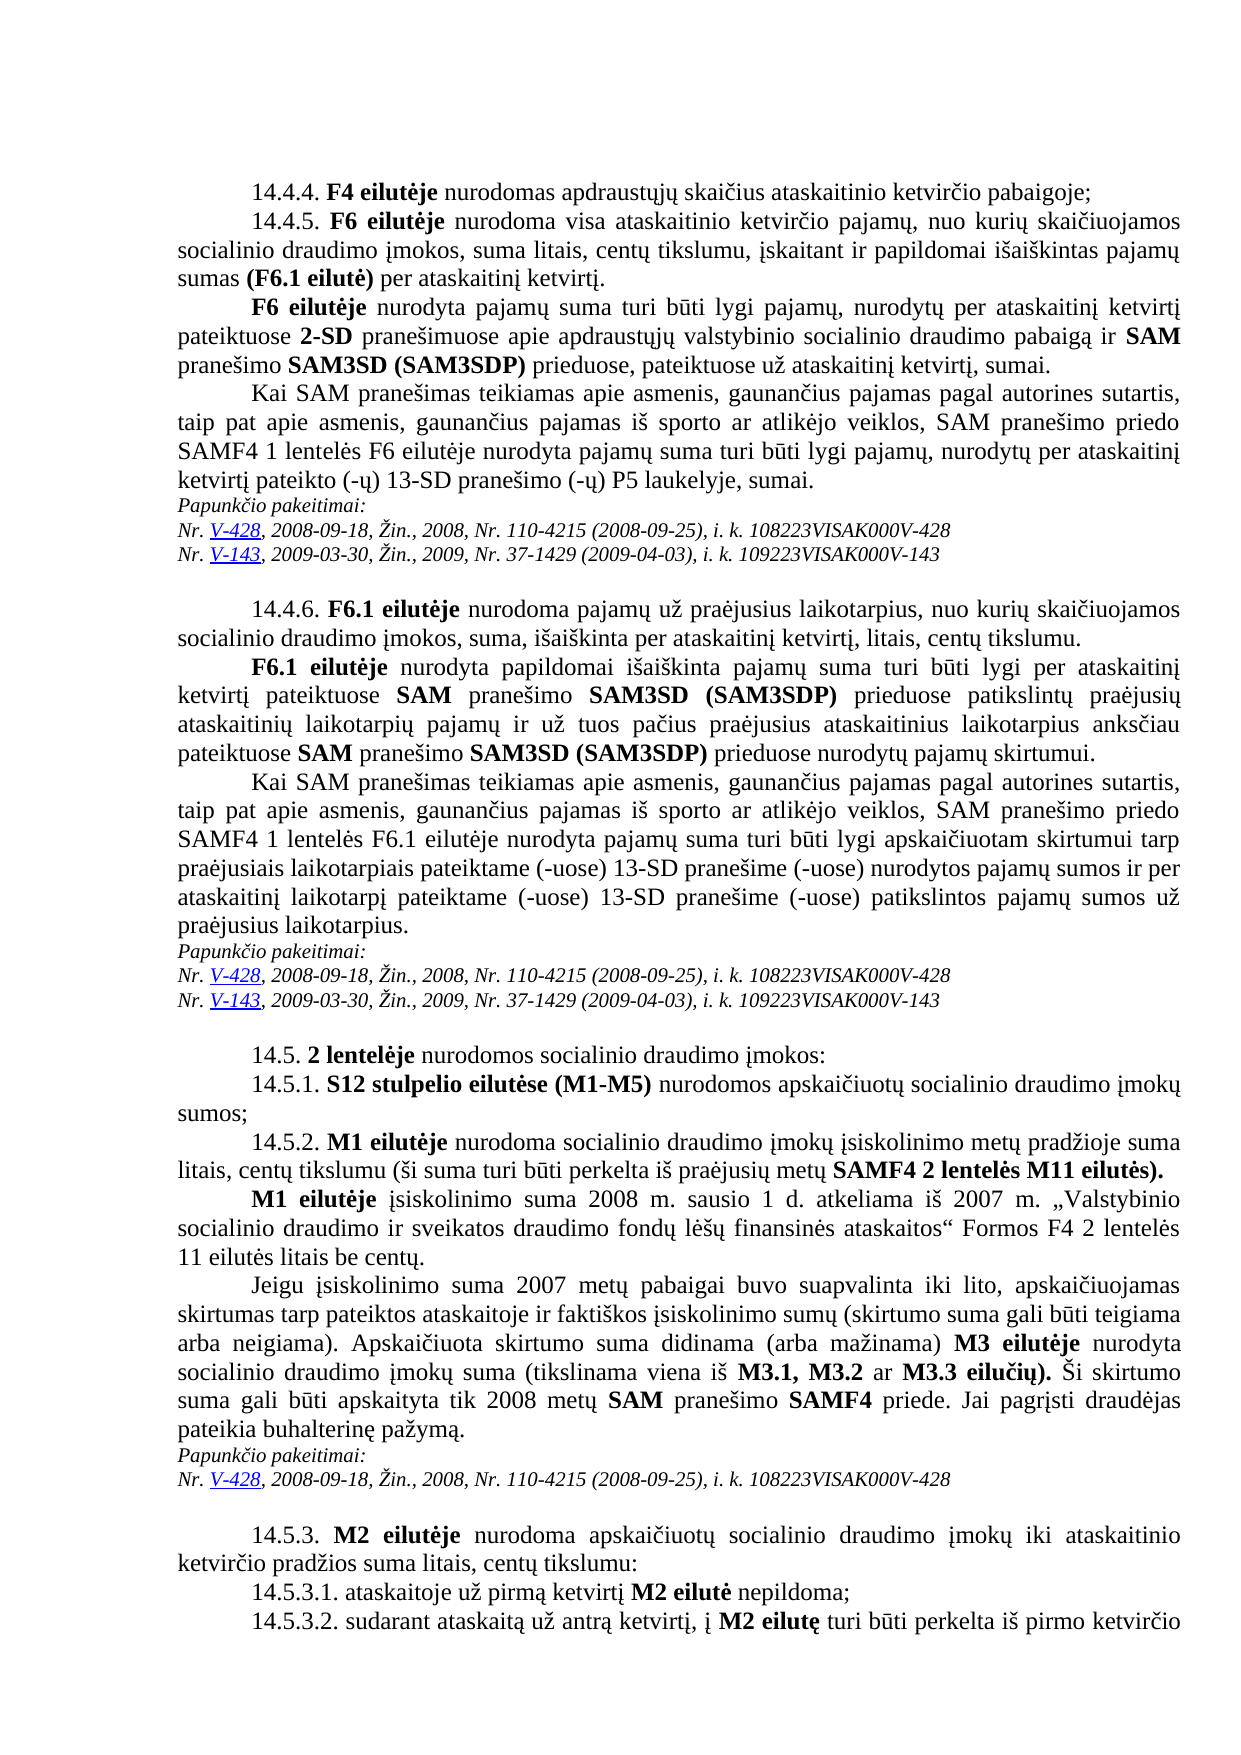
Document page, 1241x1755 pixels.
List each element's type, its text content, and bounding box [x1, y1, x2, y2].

text Nr. V-428, 2008-09-18, Žin., 2008, Nr. 110-4215 (2008-09-25), i. k. 108223VISAK000V-428 [177, 517, 1181, 542]
text 14.4.4. F4 eilutėje nurodomas apdraustųjų skaičius ataskaitinio ketvirčio pabaigoje; [177, 177, 1181, 206]
text Nr. V-428, 2008-09-18, Žin., 2008, Nr. 110-4215 (2008-09-25), i. k. 108223VISAK000V-428 [177, 963, 1181, 987]
text Nr. V-143, 2009-03-30, Žin., 2009, Nr. 37-1429 (2009-04-03), i. k. 109223VISAK000V-143 [177, 542, 1181, 566]
text Kai SAM pranešimas teikiamas apie asmenis, gaunančius pajamas pagal autorines sutartis, taip pat apie asmenis, gaunančius pajamas iš sporto ar atlikėjo veiklos, SAM pranešimo priedo SAMF4 1 lentelės F6.1 eilutėje nurodyta pajamų suma turi būti lygi apskaičiuotam skirtumui tarp praėjusiais laikotarpiais pateiktame (-uose) 13-SD pranešime (-uose) nurodytos pajamų sumos ir per ataskaitinį laikotarpį pateiktame (-uose) 13-SD pranešime (-uose) patikslintos pajamų sumos už praėjusius laikotarpius. [177, 767, 1181, 939]
text 14.4.5. F6 eilutėje nurodoma visa ataskaitinio ketvirčio pajamų, nuo kurių skaičiuojamos socialinio draudimo įmokos, suma litais, centų tikslumu, įskaitant ir papildomai išaiškintas pajamų sumas (F6.1 eilutė) per ataskaitinį ketvirtį. [177, 206, 1181, 292]
text M1 eilutėje įsiskolinimo suma 2008 m. sausio 1 d. atkeliama iš 2007 m. „Valstybinio socialinio draudimo ir sveikatos draudimo fondų lėšų finansinės ataskaitos“ Formos F4 2 lentelės 11 eilutės litais be centų. [177, 1184, 1181, 1270]
text 14.5.3.1. ataskaitoje už pirmą ketvirtį M2 eilutė nepildoma; [177, 1577, 1181, 1606]
text F6 eilutėje nurodyta pajamų suma turi būti lygi pajamų, nurodytų per ataskaitinį ketvirtį pateiktuose 2-SD pranešimuose apie apdraustųjų valstybinio socialinio draudimo pabaigą ir SAM pranešimo SAM3SD (SAM3SDP) prieduose, pateiktuose už ataskaitinį ketvirtį, sumai. [177, 292, 1181, 378]
text 14.5.3. M2 eilutėje nurodoma apskaičiuotų socialinio draudimo įmokų iki ataskaitinio ketvirčio pradžios suma litais, centų tikslumu: [177, 1520, 1181, 1577]
text Papunkčio pakeitimai: [177, 1443, 1181, 1467]
text F6.1 eilutėje nurodyta papildomai išaiškinta pajamų suma turi būti lygi per ataskaitinį ketvirtį pateiktuose SAM pranešimo SAM3SD (SAM3SDP) prieduose patikslintų praėjusių ataskaitinių laikotarpių pajamų ir už tuos pačius praėjusius ataskaitinius laikotarpius anksčiau pateiktuose SAM pranešimo SAM3SD (SAM3SDP) prieduose nurodytų pajamų skirtumui. [177, 652, 1181, 767]
text Nr. V-428, 2008-09-18, Žin., 2008, Nr. 110-4215 (2008-09-25), i. k. 108223VISAK000V-428 [177, 1467, 1181, 1491]
text Papunkčio pakeitimai: [177, 493, 1181, 517]
text 14.5. 2 lentelėje nurodomos socialinio draudimo įmokos: [177, 1040, 1181, 1069]
text Nr. V-143, 2009-03-30, Žin., 2009, Nr. 37-1429 (2009-04-03), i. k. 109223VISAK000V-143 [177, 987, 1181, 1012]
text 14.5.1. S12 stulpelio eilutėse (M1-M5) nurodomos apskaičiuotų socialinio draudimo įmokų sumos; [177, 1069, 1181, 1127]
text Papunkčio pakeitimai: [177, 939, 1181, 963]
text 14.5.3.2. sudarant ataskaitą už antrą ketvirtį, į M2 eilutę turi būti perkelta iš pirmo ketvirčio [177, 1606, 1181, 1635]
text Jeigu įsiskolinimo suma 2007 metų pabaigai buvo suapvalinta iki lito, apskaičiuojamas skirtumas tarp pateiktos ataskaitoje ir faktiškos įsiskolinimo sumų (skirtumo suma gali būti teigiama arba neigiama). Apskaičiuota skirtumo suma didinama (arba mažinama) M3 eilutėje nurodyta socialinio draudimo įmokų suma (tikslinama viena iš M3.1, M3.2 ar M3.3 eilučių). Ši skirtumo suma gali būti apskaityta tik 2008 metų SAM pranešimo SAMF4 priede. Jai pagrįsti draudėjas pateikia buhalterinę pažymą. [177, 1270, 1181, 1443]
text 14.4.6. F6.1 eilutėje nurodoma pajamų už praėjusius laikotarpius, nuo kurių skaičiuojamos socialinio draudimo įmokos, suma, išaiškinta per ataskaitinį ketvirtį, litais, centų tikslumu. [177, 594, 1181, 652]
text Kai SAM pranešimas teikiamas apie asmenis, gaunančius pajamas pagal autorines sutartis, taip pat apie asmenis, gaunančius pajamas iš sporto ar atlikėjo veiklos, SAM pranešimo priedo SAMF4 1 lentelės F6 eilutėje nurodyta pajamų suma turi būti lygi pajamų, nurodytų per ataskaitinį ketvirtį pateikto (-ų) 13-SD pranešimo (-ų) P5 laukelyje, sumai. [177, 378, 1181, 493]
text 14.5.2. M1 eilutėje nurodoma socialinio draudimo įmokų įsiskolinimo metų pradžioje suma litais, centų tikslumu (ši suma turi būti perkelta iš praėjusių metų SAMF4 2 lentelės M11 eilutės). [177, 1127, 1181, 1184]
